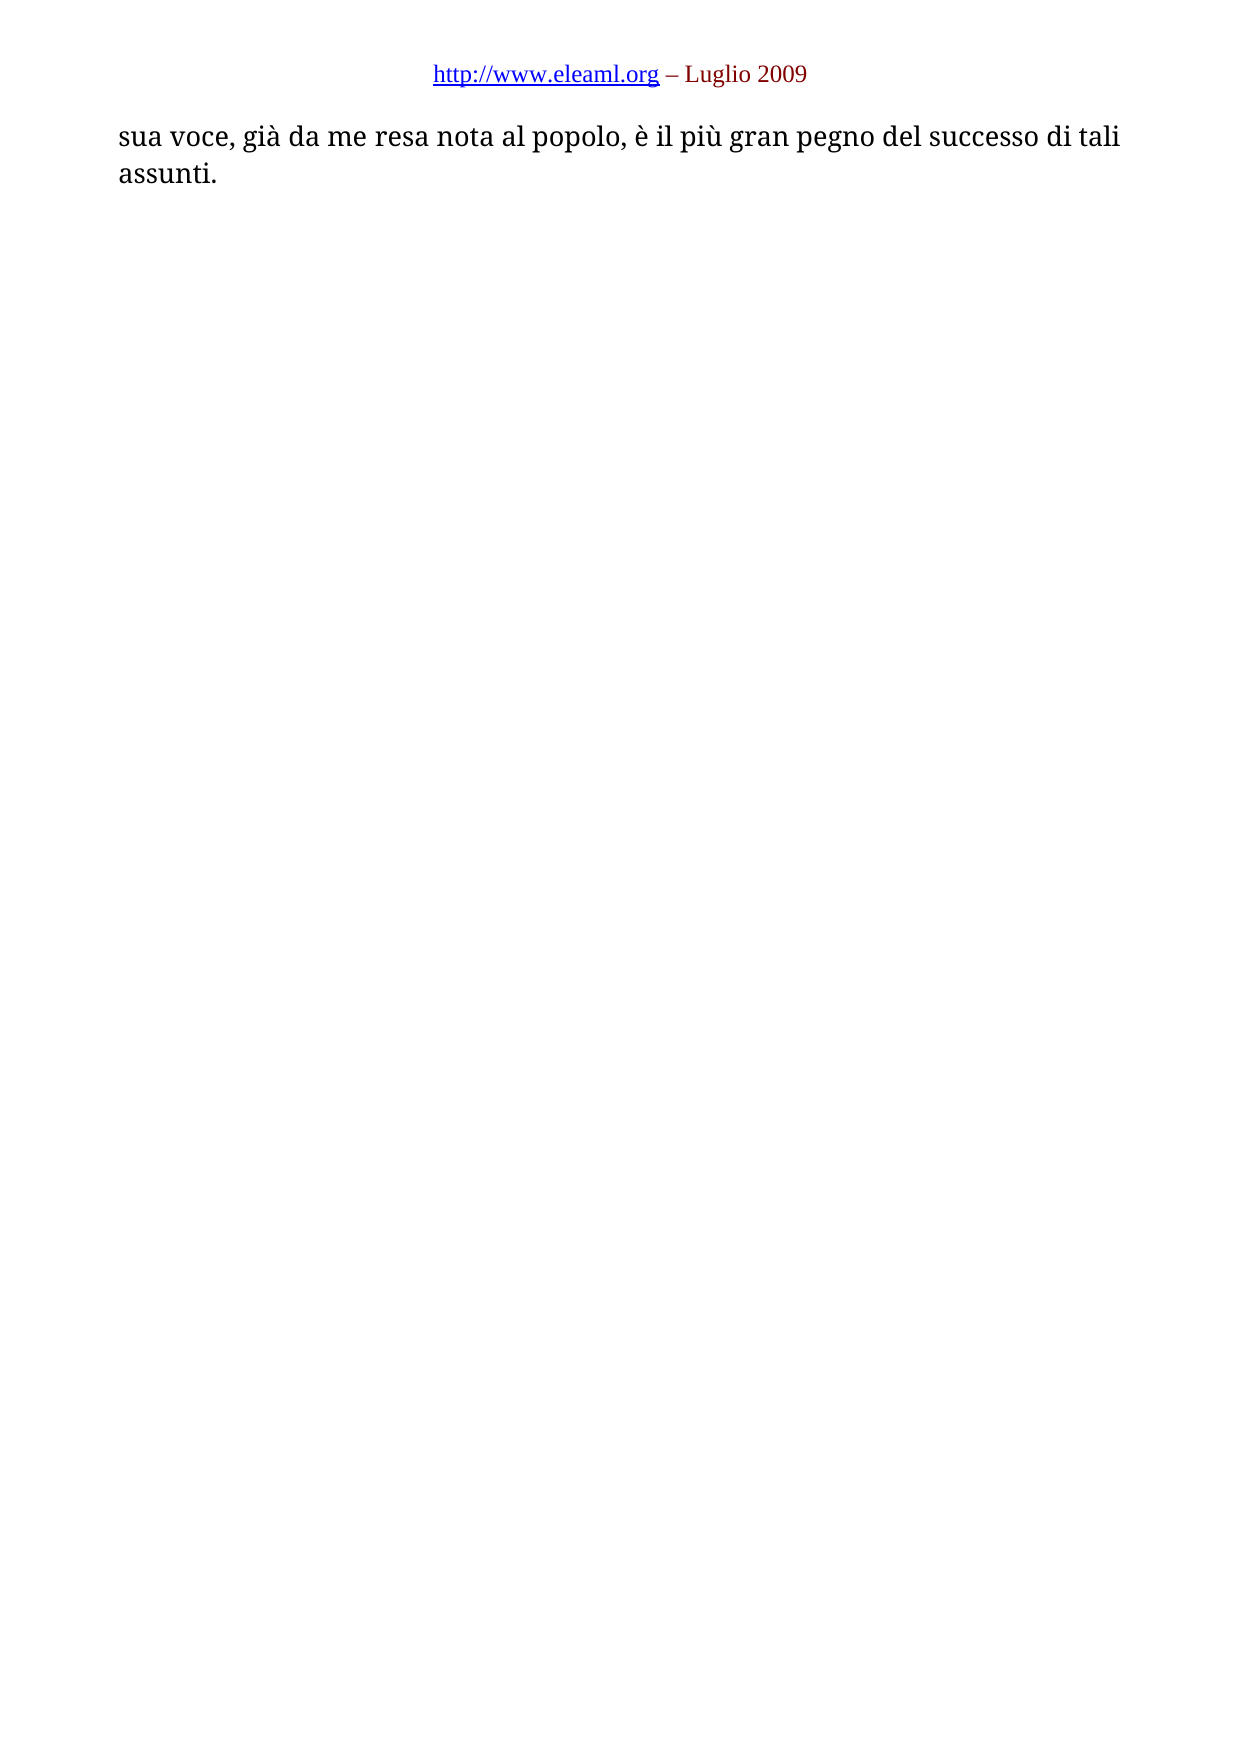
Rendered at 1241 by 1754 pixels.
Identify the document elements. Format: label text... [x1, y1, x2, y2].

list Ripigliando la sposizione ordinata dei fatti più rilevanti che accaddero nel Regno delle Due Sicilie, dacché il Re Francesco li uscì di Napoli a campeggiare coli' esercito tra Gaeta e Capua, ricorderemo in prima che il sig. Liborio Romano avea saputo dare di sé e della sua fedeltà e devozione così bella mostra al proprio Sovrano, che ne avea carpi la la intiera fiducia. Avvalorato da questa, egli dispose tutio per forma che il Re giudicasse prudente e savio partito il commettere la guardia della sua Capitale alle milizie cittadine, sotto la direzione dello stesso Liborio Romano. Or veggasi come rispondesse costui al nobile, ma forse troppo generoso sacrifizio, che il Re volle fare al suo amore verso i proprii sudditi, abbandonando la metropoli del suo reame, anziché porla a pericolo di sangue e di guasti per tenerla in sua fede e soggezione. Appena partito il Re, il devoto Ministro spedì al Garibaldi la seguente lettera. «All’invittissimo General Garibaldi Dittatore delle Due Sicilie, Liborio Romano Ministro dell’Interno. Con la maggiore impazienza Napoli attende il suo arrivo per salutarla il Redentore d Italia, e deporre nelle sue mani i poteri dello Stato ed i proprii destini. In questa aspettativa io starò saldo a tutela dell’ordine e della tranquillità pubblica: la sua voce, già da me resa nota al popolo, è il più gran pegno del successo di tali assunti. [118, 117, 1122, 191]
